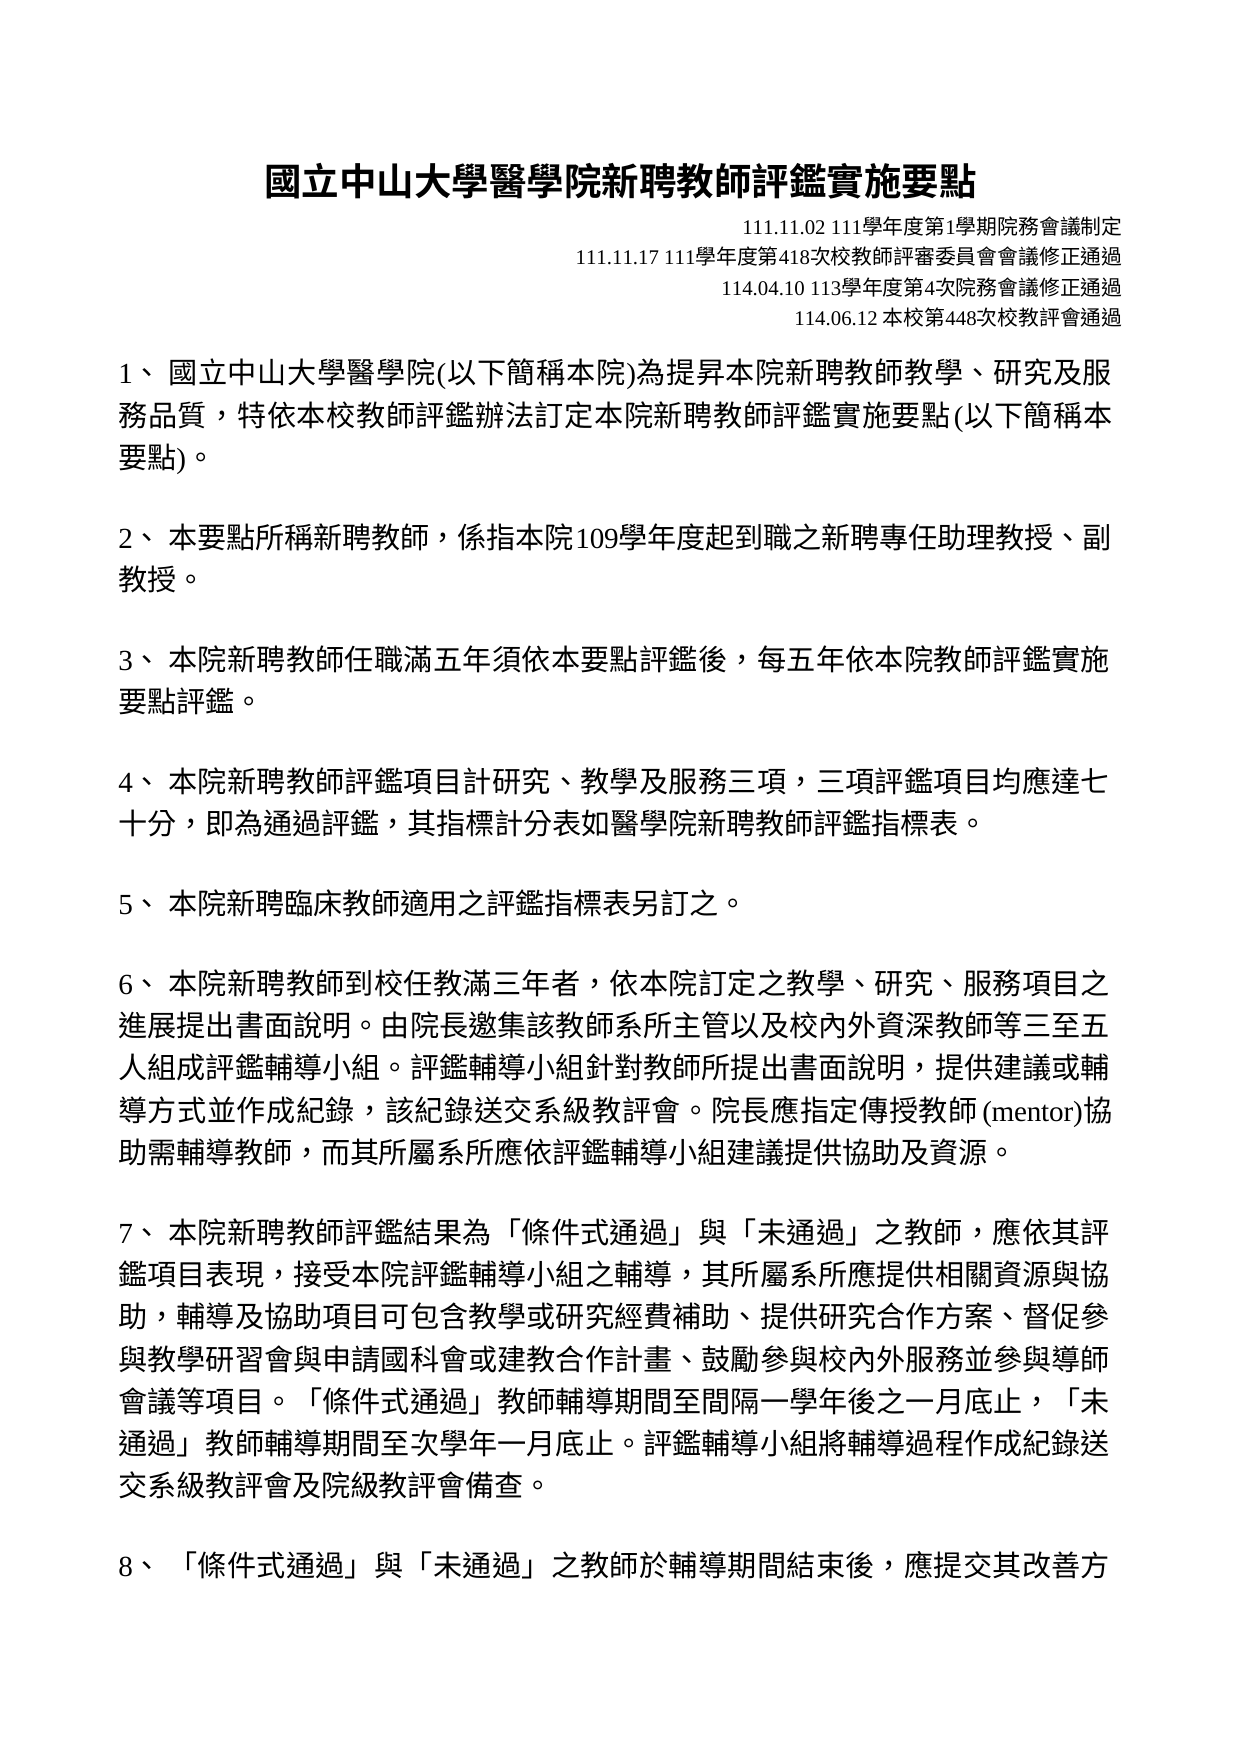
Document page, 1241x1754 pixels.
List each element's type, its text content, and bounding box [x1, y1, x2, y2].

list 「條件式通過」與「未通過」之教師於輔導期間結束後，應提交其改善方 [118, 1543, 1113, 1585]
list 本院新聘教師到校任教滿三年者，依本院訂定之教學、研究、服務項目之進展提出書面說明。由院長邀集該教師系所主管以及校內外資深教師等三至五人組成評鑑輔導小組。評鑑輔導小組針對教師所提出書面說明，提供建議或輔導方式並作成紀錄，該紀錄送交系級教評會。院長應指定傳授教師(mentor)協助需輔導教師，而其所屬系所應依評鑑輔導小組建議提供協助及資源。 [118, 960, 1113, 1172]
list 本院新聘教師評鑑結果為「條件式通過」與「未通過」之教師，應依其評鑑項目表現，接受本院評鑑輔導小組之輔導，其所屬系所應提供相關資源與協助，輔導及協助項目可包含教學或研究經費補助、提供研究合作方案、督促參與教學研習會與申請國科會或建教合作計畫、鼓勵參與校內外服務並參與導師會議等項目。「條件式通過」教師輔導期間至間隔一學年後之一月底止，「未通過」教師輔導期間至次學年一月底止。評鑑輔導小組將輔導過程作成紀錄送交系級教評會及院級教評會備查。 [118, 1209, 1113, 1505]
text 114.06.12 本校第448次校教評會通過 [118, 301, 1122, 331]
list 本院新聘教師任職滿五年須依本要點評鑑後，每五年依本院教師評鑑實施要點評鑑。 [118, 636, 1113, 721]
text 111.11.17 111學年度第418次校教師評審委員會會議修正通過 [118, 241, 1122, 271]
list 本院新聘臨床教師適用之評鑑指標表另訂之。 [118, 881, 1113, 923]
text 111.11.02 111學年度第1學期院務會議制定 [118, 210, 1122, 241]
list 本院新聘教師評鑑項目計研究、教學及服務三項，三項評鑑項目均應達七十分，即為通過評鑑，其指標計分表如醫學院新聘教師評鑑指標表。 [118, 758, 1113, 843]
list 國立中山大學醫學院(以下簡稱本院)為提昇本院新聘教師教學、研究及服務品質，特依本校教師評鑑辦法訂定本院新聘教師評鑑實施要點(以下簡稱本要點)。 [118, 350, 1113, 477]
text 114.04.10 113學年度第4次院務會議修正通過 [118, 271, 1122, 301]
list 本要點所稱新聘教師，係指本院109學年度起到職之新聘專任助理教授、副教授。 [118, 514, 1113, 599]
text 國立中山大學醫學院新聘教師評鑑實施要點 [118, 137, 1122, 200]
